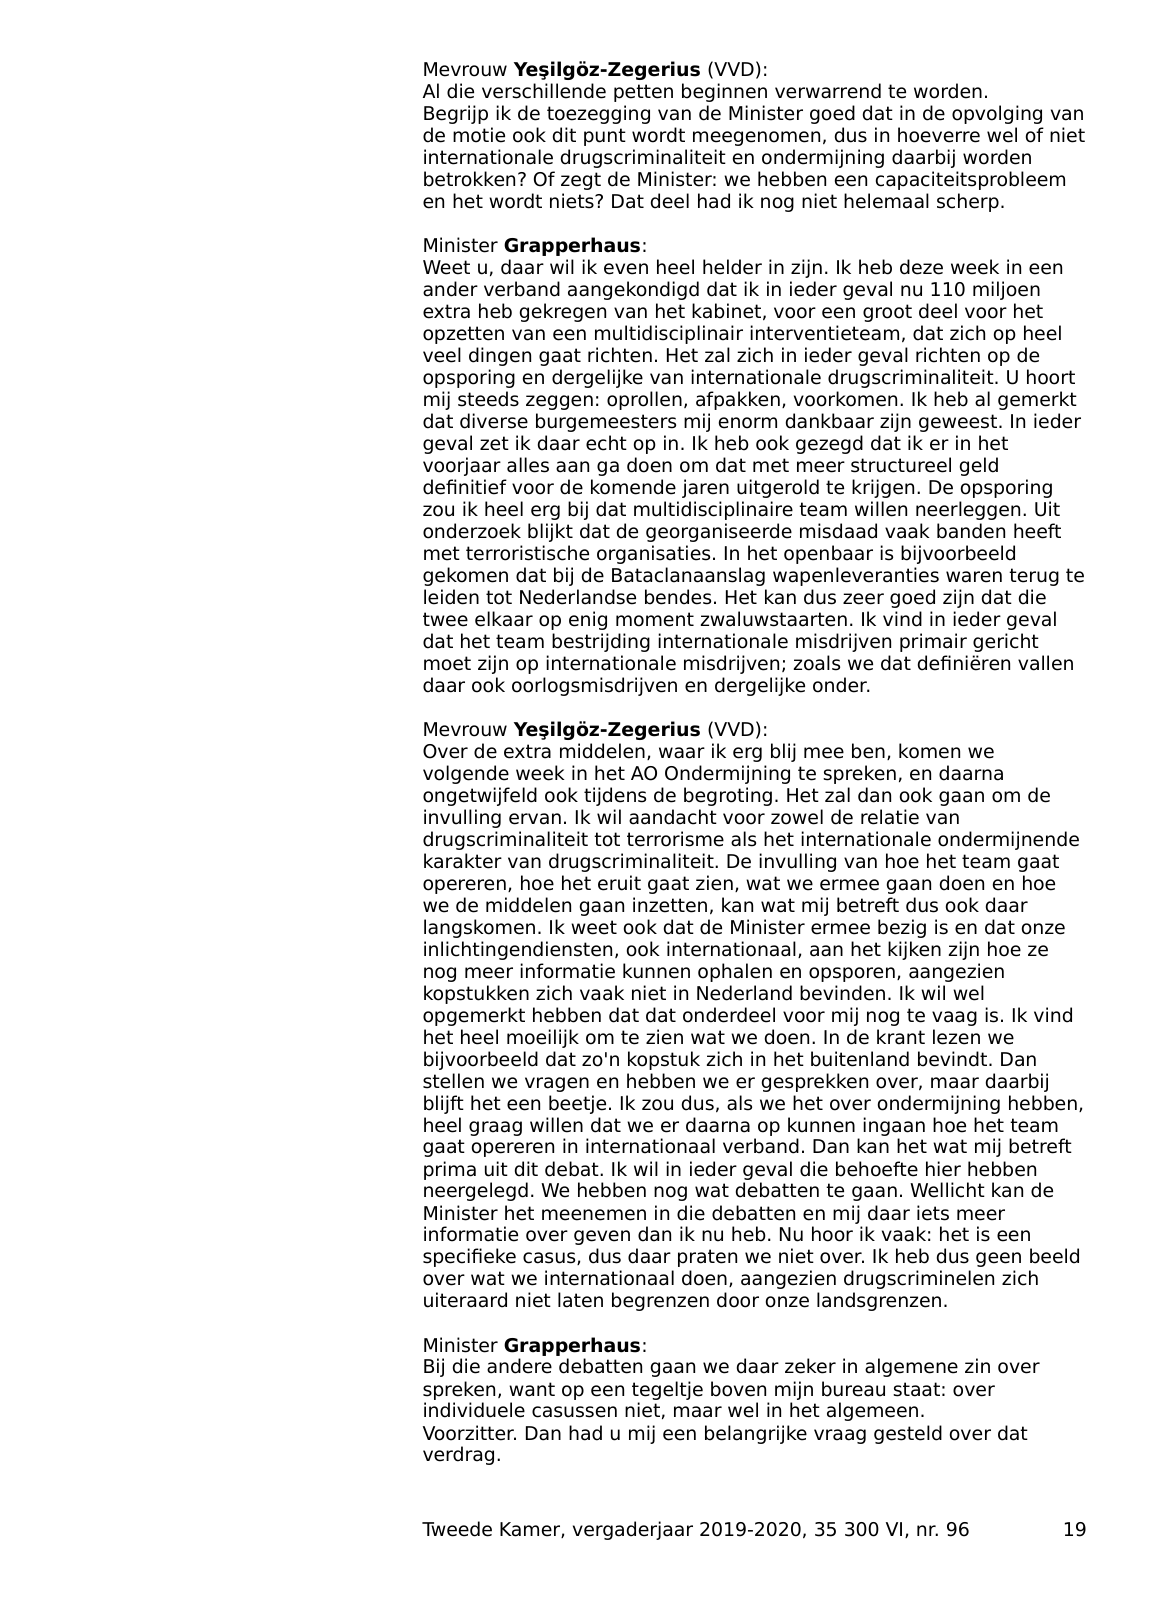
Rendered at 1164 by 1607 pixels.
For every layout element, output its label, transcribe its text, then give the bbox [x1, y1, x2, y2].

text Bij die andere debatten gaan we daar zeker in algemene zin over spreken, want op een tegeltje boven mijn bureau staat: over individuele casussen niet, maar wel in het algemeen. [422, 1356, 1087, 1422]
text Minister Grapperhaus: [422, 1334, 1087, 1356]
text Al die verschillende petten beginnen verwarrend te worden. [422, 81, 1087, 103]
text Over de extra middelen, waar ik erg blij mee ben, komen we volgende week in het AO Ondermijning te spreken, en daarna ongetwijfeld ook tijdens de begroting. Het zal dan ook gaan om de invulling ervan. Ik wil aandacht voor zowel de relatie van drugscriminaliteit tot terrorisme als het internationale ondermijnende karakter van drugscriminaliteit. De invulling van hoe het team gaat opereren, hoe het eruit gaat zien, wat we ermee gaan doen en hoe we de middelen gaan inzetten, kan wat mij betreft dus ook daar langskomen. Ik weet ook dat de Minister ermee bezig is en dat onze inlichtingendiensten, ook internationaal, aan het kijken zijn hoe ze nog meer informatie kunnen ophalen en opsporen, aangezien kopstukken zich vaak niet in Nederland bevinden. Ik wil wel opgemerkt hebben dat dat onderdeel voor mij nog te vaag is. Ik vind het heel moeilijk om te zien wat we doen. In de krant lezen we bijvoorbeeld dat zo'n kopstuk zich in het buitenland bevindt. Dan stellen we vragen en hebben we er gesprekken over, maar daarbij blijft het een beetje. Ik zou dus, als we het over ondermijning hebben, heel graag willen dat we er daarna op kunnen ingaan hoe het team gaat opereren in internationaal verband. Dan kan het wat mij betreft prima uit dit debat. Ik wil in ieder geval die behoefte hier hebben neergelegd. We hebben nog wat debatten te gaan. Wellicht kan de Minister het meenemen in die debatten en mij daar iets meer informatie over geven dan ik nu heb. Nu hoor ik vaak: het is een specifieke casus, dus daar praten we niet over. Ik heb dus geen beeld over wat we internationaal doen, aangezien drugscriminelen zich uiteraard niet laten begrenzen door onze landsgrenzen. [422, 741, 1087, 1312]
text Weet u, daar wil ik even heel helder in zijn. Ik heb deze week in een ander verband aangekondigd dat ik in ieder geval nu 110 miljoen extra heb gekregen van het kabinet, voor een groot deel voor het opzetten van een multidisciplinair interventieteam, dat zich op heel veel dingen gaat richten. Het zal zich in ieder geval richten op de opsporing en dergelijke van internationale drugscriminaliteit. U hoort mij steeds zeggen: oprollen, afpakken, voorkomen. Ik heb al gemerkt dat diverse burgemeesters mij enorm dankbaar zijn geweest. In ieder geval zet ik daar echt op in. Ik heb ook gezegd dat ik er in het voorjaar alles aan ga doen om dat met meer structureel geld definitief voor de komende jaren uitgerold te krijgen. De opsporing zou ik heel erg bij dat multidisciplinaire team willen neerleggen. Uit onderzoek blijkt dat de georganiseerde misdaad vaak banden heeft met terroristische organisaties. In het openbaar is bijvoorbeeld gekomen dat bij de Bataclanaanslag wapenleveranties waren terug te leiden tot Nederlandse bendes. Het kan dus zeer goed zijn dat die twee elkaar op enig moment zwaluwstaarten. Ik vind in ieder geval dat het team bestrijding internationale misdrijven primair gericht moet zijn op internationale misdrijven; zoals we dat definiëren vallen daar ook oorlogsmisdrijven en dergelijke onder. [422, 257, 1087, 697]
text Begrijp ik de toezegging van de Minister goed dat in de opvolging van de motie ook dit punt wordt meegenomen, dus in hoeverre wel of niet internationale drugscriminaliteit en ondermijning daarbij worden betrokken? Of zegt de Minister: we hebben een capaciteitsprobleem en het wordt niets? Dat deel had ik nog niet helemaal scherp. [422, 103, 1087, 213]
text Mevrouw Yeşilgöz-Zegerius (VVD): [422, 59, 1087, 81]
text Minister Grapperhaus: [422, 235, 1087, 257]
text Voorzitter. Dan had u mij een belangrijke vraag gesteld over dat verdrag. [422, 1422, 1087, 1466]
text Mevrouw Yeşilgöz-Zegerius (VVD): [422, 719, 1087, 741]
